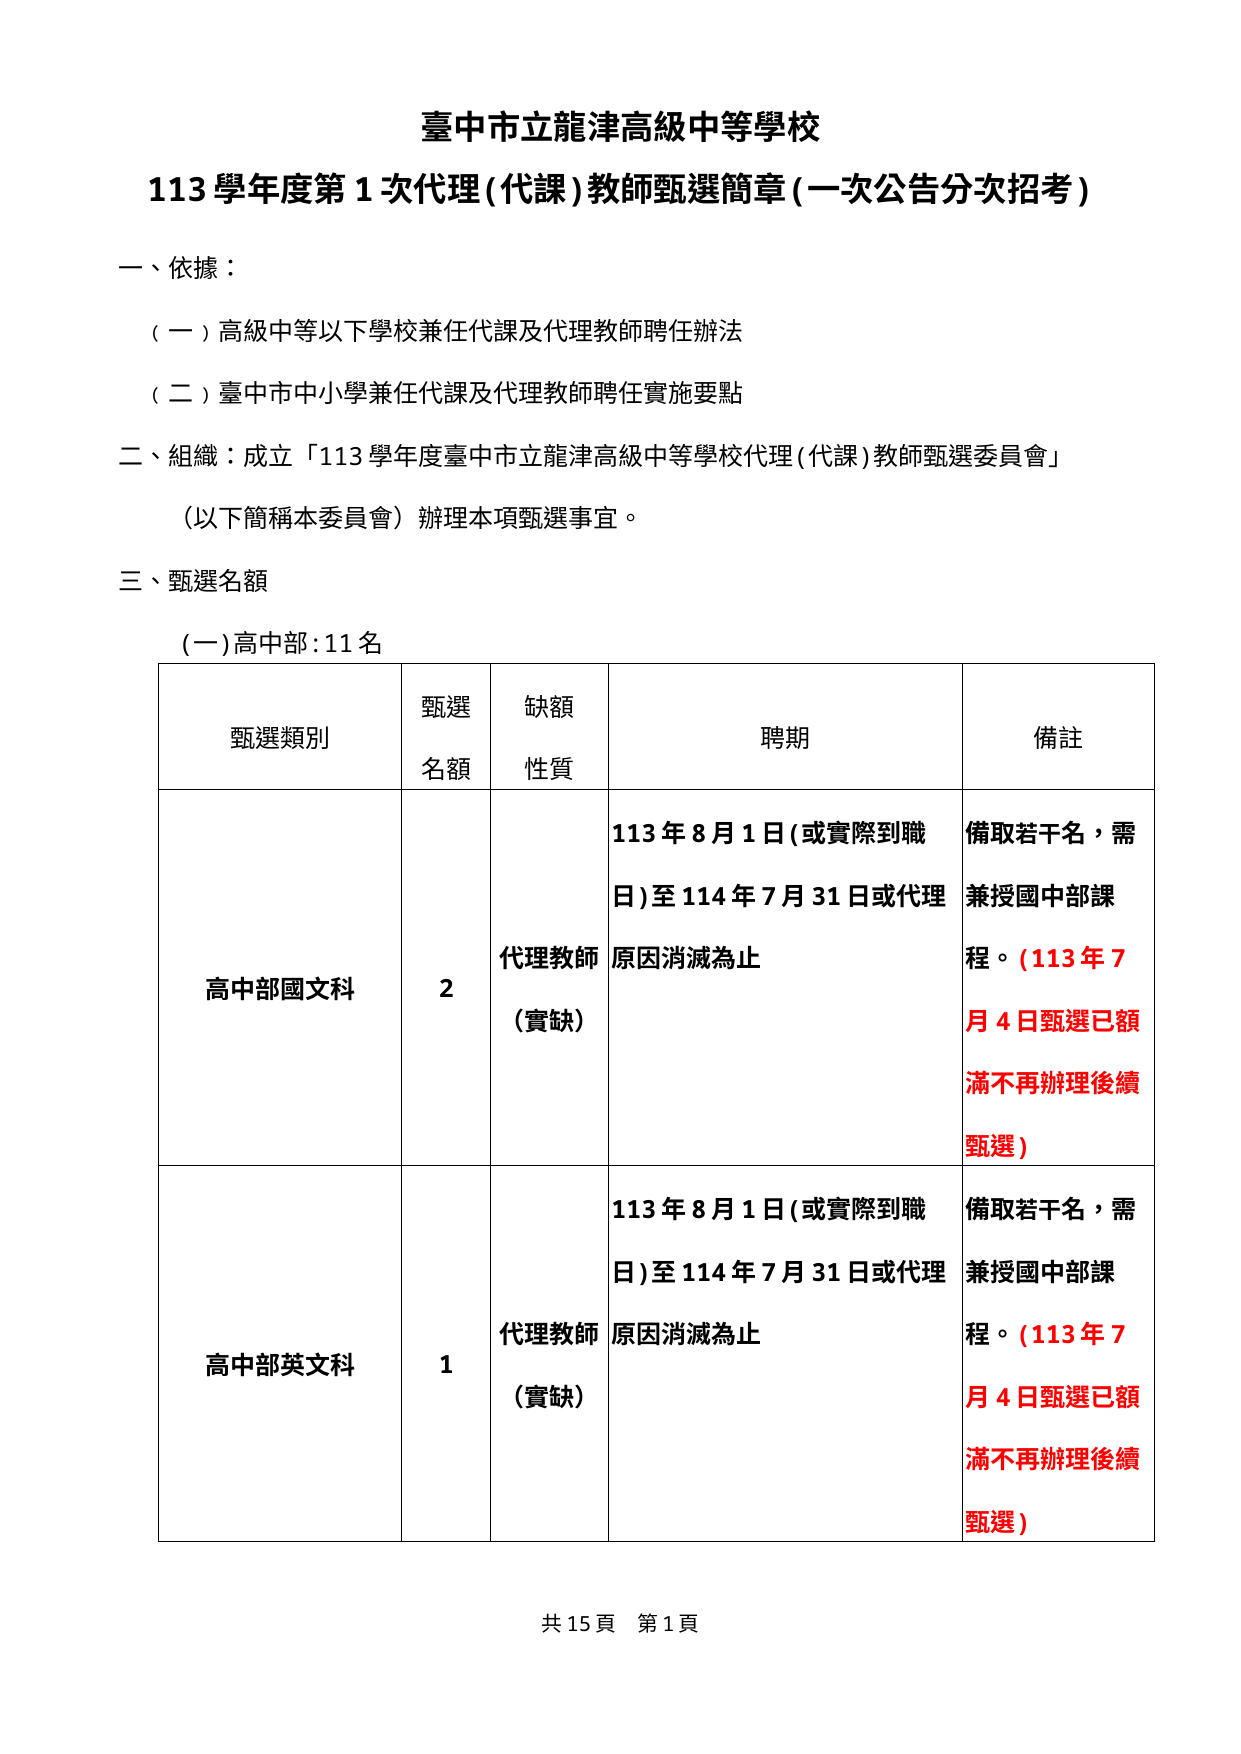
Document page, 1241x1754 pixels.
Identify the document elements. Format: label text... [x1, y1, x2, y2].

text 113學年度第1次代理(代課)教師甄選簡章(一次公告分次招考) [118, 146, 1122, 208]
table_header 甄選 名額 [402, 664, 490, 789]
text ﹙一﹚高級中等以下學校兼任代課及代理教師聘任辦法 [143, 288, 1122, 350]
text 一、依據： [118, 225, 1122, 288]
text (一)高中部:11名 [118, 600, 1122, 663]
table_cell 代理教師 （實缺） [491, 790, 608, 1165]
table_header 備註 [963, 664, 1154, 789]
table_cell 備取若干名，需兼授國中部課程。(113年7月4日甄選已額滿不再辦理後續甄選) [963, 790, 1154, 1165]
table_cell 高中部英文科 [159, 1166, 401, 1541]
table_cell 113年8月1日(或實際到職日)至114年7月31日或代理原因消滅為止 [609, 790, 962, 1165]
table_cell 113年8月1日(或實際到職日)至114年7月31日或代理原因消滅為止 [609, 1166, 962, 1541]
table_cell 代理教師 （實缺） [491, 1166, 608, 1541]
table_cell 高中部國文科 [159, 790, 401, 1165]
table_cell 1 [402, 1166, 490, 1541]
table_header 甄選類別 [159, 664, 401, 789]
table_header 聘期 [609, 664, 962, 789]
table_header 缺額 性質 [491, 664, 608, 789]
table_cell 備取若干名，需兼授國中部課程。(113年7月4日甄選已額滿不再辦理後續甄選) [963, 1166, 1154, 1541]
text 二、組織：成立「113學年度臺中市立龍津高級中等學校代理(代課)教師甄選委員會」（以下簡稱本委員會）辦理本項甄選事宜。 [118, 413, 1122, 538]
text 三、甄選名額 [118, 538, 1122, 600]
text ﹙二﹚臺中市中小學兼任代課及代理教師聘任實施要點 [143, 350, 1122, 413]
table_cell 2 [402, 790, 490, 1165]
text 臺中市立龍津高級中等學校 [118, 83, 1122, 146]
